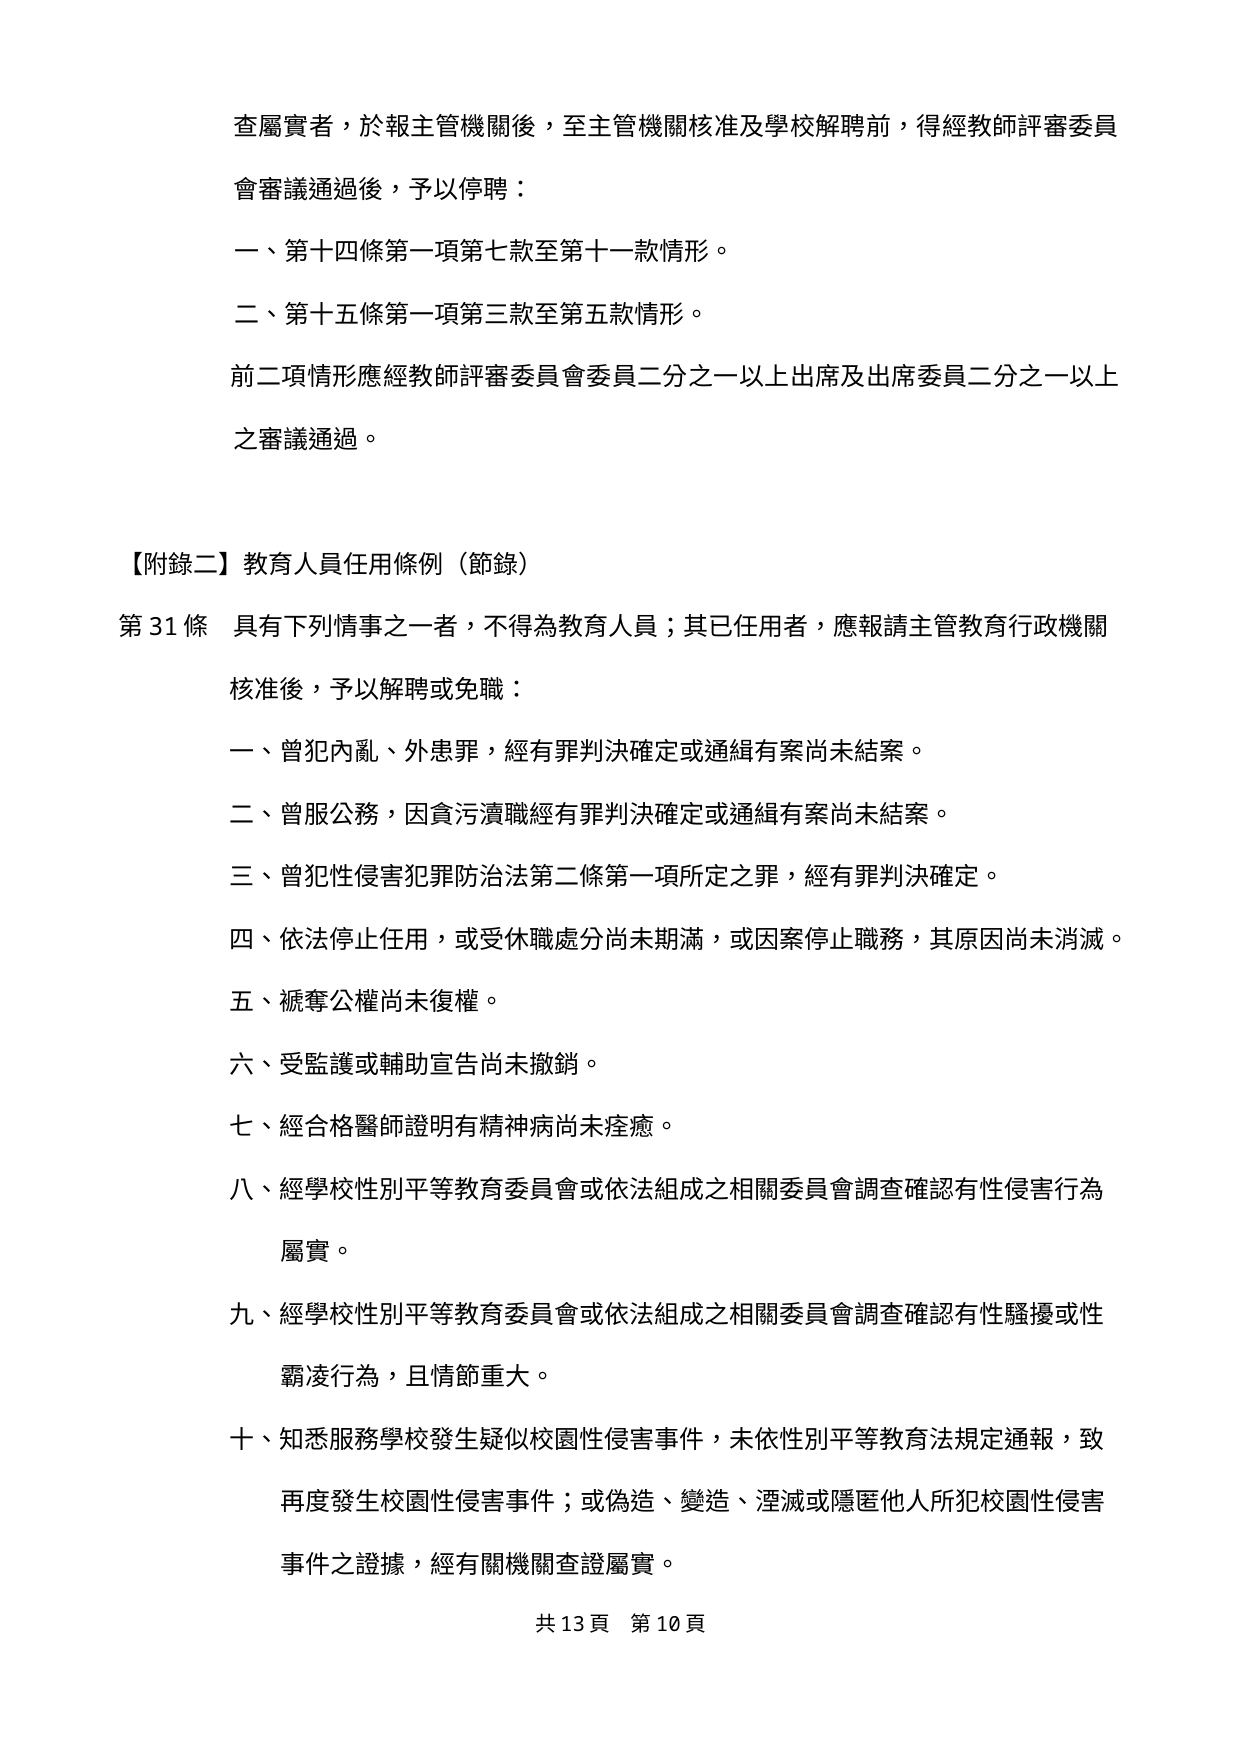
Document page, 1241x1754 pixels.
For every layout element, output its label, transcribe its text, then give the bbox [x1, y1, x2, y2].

text 一、第十四條第一項第七款至第十一款情形。 [118, 208, 1122, 271]
text 四、依法停止任用，或受休職處分尚未期滿，或因案停止職務，其原因尚未消滅。 [229, 896, 1122, 958]
text 九、經學校性別平等教育委員會或依法組成之相關委員會調查確認有性騷擾或性 霸凌行為，且情節重大。 [229, 1271, 1122, 1396]
text 十、知悉服務學校發生疑似校園性侵害事件，未依性別平等教育法規定通報，致再度發生校園性侵害事件；或偽造、變造、湮滅或隱匿他人所犯校園性侵害事件之證據，經有關機關查證屬實。 [229, 1396, 1122, 1583]
text 二、曾服公務，因貪污瀆職經有罪判決確定或通緝有案尚未結案。 [118, 771, 1122, 833]
text 二、第十五條第一項第三款至第五款情形。 [118, 271, 1122, 333]
text 七、經合格醫師證明有精神病尚未痊癒。 [118, 1083, 1122, 1146]
text 查屬實者，於報主管機關後，至主管機關核准及學校解聘前，得經教師評審委員會審議通過後，予以停聘： [231, 83, 1122, 208]
text 三、曾犯性侵害犯罪防治法第二條第一項所定之罪，經有罪判決確定。 [118, 833, 1122, 896]
text 一、曾犯內亂、外患罪，經有罪判決確定或通緝有案尚未結案。 [118, 708, 1122, 771]
text 六、受監護或輔助宣告尚未撤銷。 [118, 1021, 1122, 1083]
text 第31條 具有下列情事之一者，不得為教育人員；其已任用者，應報請主管教育行政機關核准後，予以解聘或免職： [118, 583, 1122, 708]
text 【附錄二】教育人員任用條例（節錄） [118, 521, 1122, 583]
text 八、經學校性別平等教育委員會或依法組成之相關委員會調查確認有性侵害行為 屬實。 [229, 1146, 1122, 1271]
text 前二項情形應經教師評審委員會委員二分之一以上出席及出席委員二分之一以上之審議通過。 [231, 333, 1122, 458]
text 五、褫奪公權尚未復權。 [118, 958, 1122, 1021]
